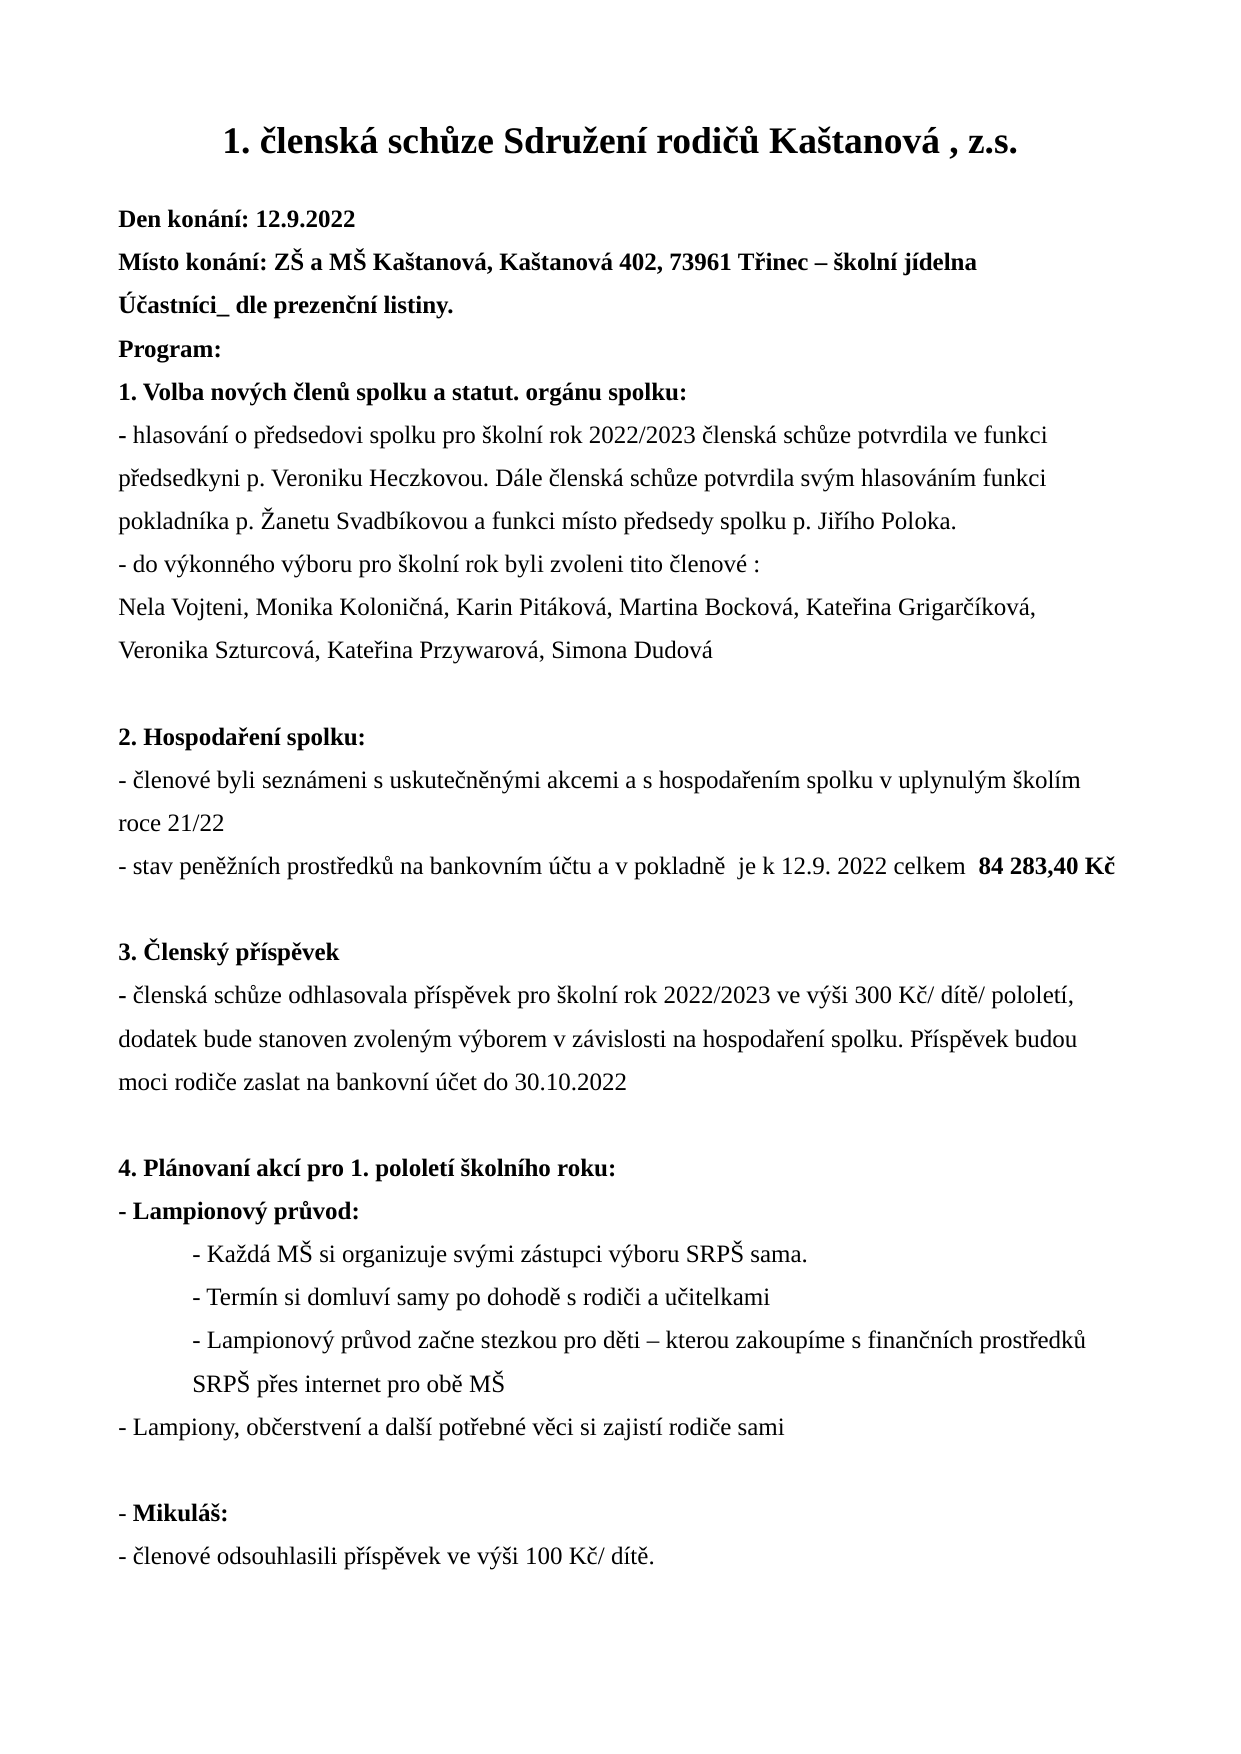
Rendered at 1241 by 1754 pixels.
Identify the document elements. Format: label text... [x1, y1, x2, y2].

text Den konání: 12.9.2022 [118, 204, 1122, 233]
text - do výkonného výboru pro školní rok byli zvoleni tito členové : [118, 549, 1122, 578]
text 4. Plánovaní akcí pro 1. pololetí školního roku: [118, 1153, 1122, 1182]
text - Mikuláš: [118, 1498, 1122, 1527]
text 2. Hospodaření spolku: [118, 722, 1122, 751]
text 3. Členský příspěvek [118, 937, 1122, 966]
text - hlasování o předsedovi spolku pro školní rok 2022/2023 členská schůze potvrdila ve funkci předsedkyni p. Veroniku Heczkovou. Dále členská schůze potvrdila svým hlasováním funkci pokladníka p. Žanetu Svadbíkovou a funkci místo předsedy spolku p. Jiřího Poloka. [118, 420, 1122, 535]
text Účastníci_ dle prezenční listiny. [118, 291, 1122, 319]
text Nela Vojteni, Monika Koloničná, Karin Pitáková, Martina Bocková, Kateřina Grigarčíková, Veronika Szturcová, Kateřina Przywarová, Simona Dudová [118, 592, 1122, 664]
text - Lampiony, občerstvení a další potřebné věci si zajistí rodiče sami [118, 1412, 1122, 1441]
text - členové odsouhlasili příspěvek ve výši 100 Kč/ dítě. [118, 1541, 1122, 1570]
text - stav peněžních prostředků na bankovním účtu a v pokladně je k 12.9. 2022 celkem 84 283,40 Kč [118, 851, 1122, 880]
text - Každá MŠ si organizuje svými zástupci výboru SRPŠ sama. [118, 1239, 1122, 1268]
text - členové byli seznámeni s uskutečněnými akcemi a s hospodařením spolku v uplynulým školím roce 21/22 [118, 765, 1122, 837]
text - Lampionový průvod začne stezkou pro děti – kterou zakoupíme s finančních prostředků SRPŠ přes internet pro obě MŠ [118, 1326, 1122, 1397]
text - Lampionový průvod: [118, 1196, 1122, 1225]
text - členská schůze odhlasovala příspěvek pro školní rok 2022/2023 ve výši 300 Kč/ dítě/ pololetí, dodatek bude stanoven zvoleným výborem v závislosti na hospodaření spolku. Příspěvek budou moci rodiče zaslat na bankovní účet do 30.10.2022 [118, 981, 1122, 1096]
text 1. členská schůze Sdružení rodičů Kaštanová , z.s. [118, 118, 1122, 161]
text - Termín si domluví samy po dohodě s rodiči a učitelkami [118, 1282, 1122, 1311]
text Program: [118, 334, 1122, 362]
text Místo konání: ZŠ a MŠ Kaštanová, Kaštanová 402, 73961 Třinec – školní jídelna [118, 247, 1122, 276]
text 1. Volba nových členů spolku a statut. orgánu spolku: [118, 377, 1122, 406]
